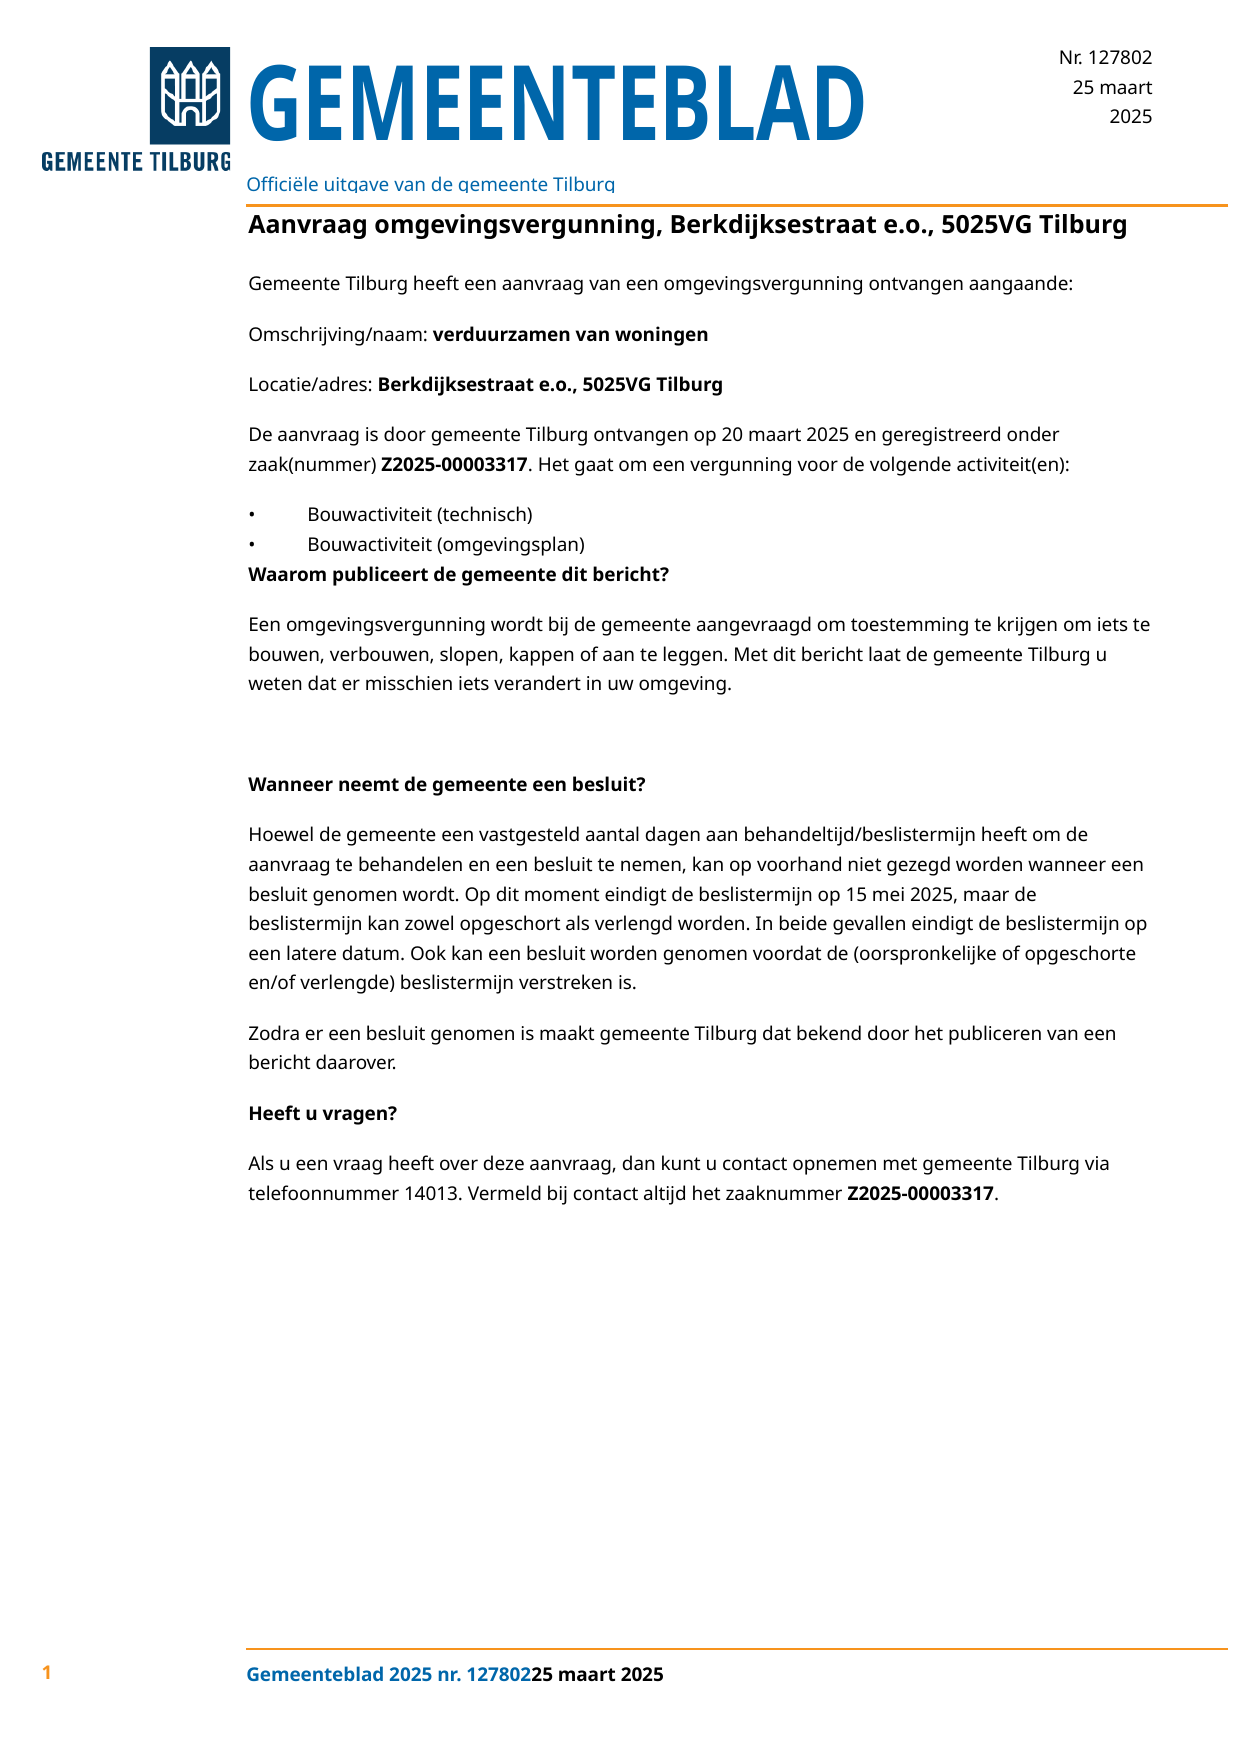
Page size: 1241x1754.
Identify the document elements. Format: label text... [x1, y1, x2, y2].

list Bouwactiviteit (omgevingsplan) [248, 531, 1152, 557]
text Hoewel de gemeente een vastgesteld aantal dagen aan behandeltijd/beslistermijn heeft om de aanvraag te behandelen en een besluit te nemen, kan op voorhand niet gezegd worden wanneer een besluit genomen wordt. Op dit moment eindigt de beslistermijn op 15 mei 2025, maar de beslistermijn kan zowel opgeschort als verlengd worden. In beide gevallen eindigt de beslistermijn op een latere datum. Ook kan een besluit worden genomen voordat de (oorspronkelijke of opgeschorte en/of verlengde) beslistermijn verstreken is. [248, 822, 1152, 995]
text Heeft u vragen? [248, 1100, 1152, 1126]
list Bouwactiviteit (technisch) [248, 502, 1152, 527]
text Een omgevingsvergunning wordt bij de gemeente aangevraagd om toestemming te krijgen om iets te bouwen, verbouwen, slopen, kappen of aan te leggen. Met dit bericht laat de gemeente Tilburg u weten dat er misschien iets verandert in uw omgeving. [248, 611, 1152, 696]
text Zodra er een besluit genomen is maakt gemeente Tilburg dat bekend door het publiceren van een bericht daarover. [248, 1020, 1152, 1075]
text Locatie/adres: Berkdijksestraat e.o., 5025VG Tilburg [248, 371, 1152, 397]
text Waarom publiceert de gemeente dit bericht? [248, 561, 1152, 586]
picture [41, 47, 231, 172]
text Aanvraag omgevingsvergunning, Berkdijksestraat e.o., 5025VG Tilburg [248, 207, 1152, 241]
text Wanneer neemt de gemeente een besluit? [248, 771, 1152, 797]
text Als u een vraag heeft over deze aanvraag, dan kunt u contact opnemen met gemeente Tilburg via telefoonnummer 14013. Vermeld bij contact altijd het zaaknummer Z2025-00003317. [248, 1150, 1152, 1206]
text De aanvraag is door gemeente Tilburg ontvangen op 20 maart 2025 en geregistreerd onder zaak(nummer) Z2025-00003317. Het gaat om een vergunning voor de volgende activiteit(en): [248, 422, 1152, 477]
text Omschrijving/naam: verduurzamen van woningen [248, 321, 1152, 346]
text Gemeente Tilburg heeft een aanvraag van een omgevingsvergunning ontvangen aangaande: [248, 270, 1152, 296]
